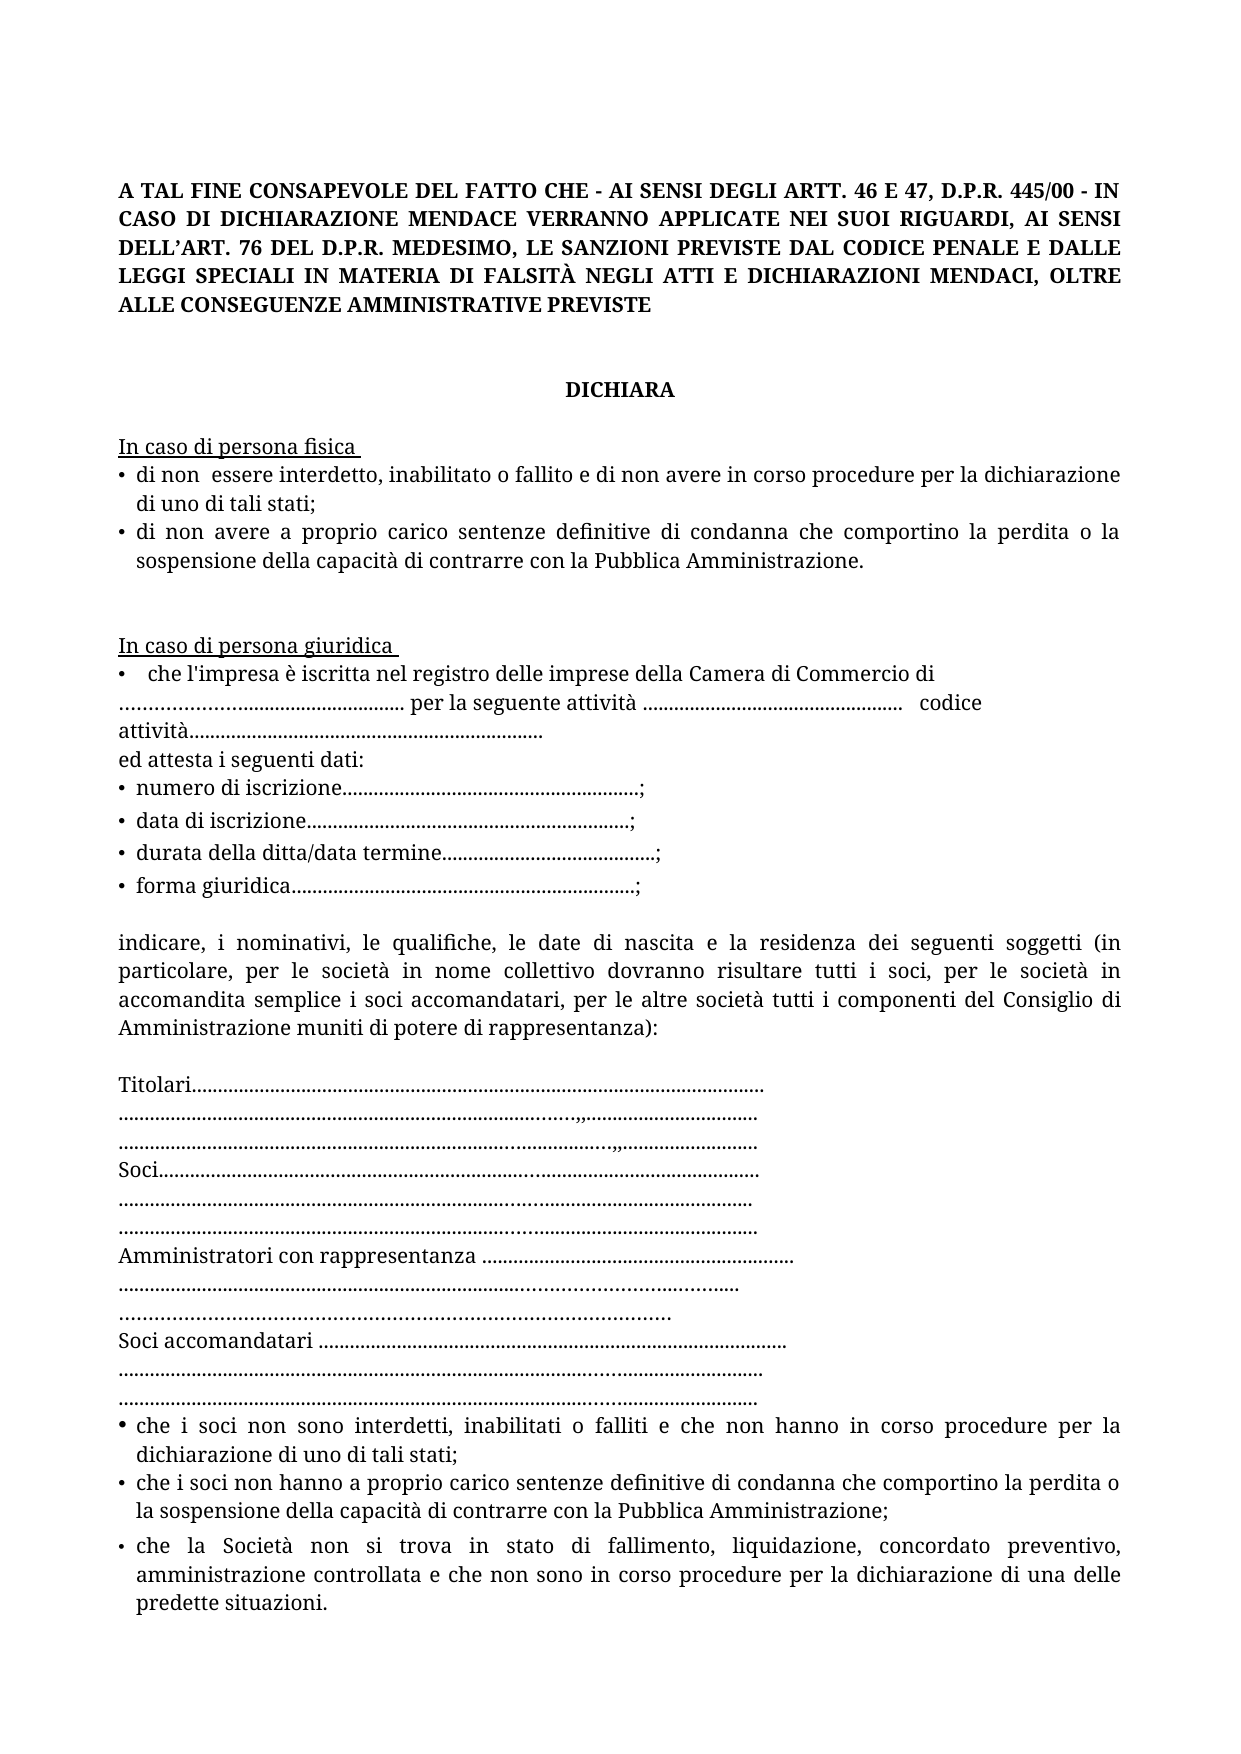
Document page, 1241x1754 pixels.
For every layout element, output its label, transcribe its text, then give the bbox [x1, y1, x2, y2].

text ..........................................................................…..............…,,.......................... [118, 1127, 1122, 1155]
text ..........................................................................................…….......................... [118, 1383, 1122, 1411]
list numero di iscrizione.........................................................; [118, 773, 1122, 802]
text ..........................................................................…….......................................... [118, 1212, 1122, 1241]
list che i soci non sono interdetti, inabilitati o falliti e che non hanno in corso procedure per la dichiarazione di uno di tali stati; [118, 1411, 1122, 1468]
text ..........................................................................….…........................................ [118, 1184, 1122, 1212]
text .............................................................................……………………...…….....………………………………………………………………………………… [118, 1269, 1122, 1326]
list che l'impresa è iscritta nel registro delle imprese della Camera di Commercio di …………………............................... per la seguente attività .................................................. codice attività.................................................................... [118, 659, 1122, 745]
text ................................................................................….…,,................................. [118, 1098, 1122, 1127]
list di non avere a proprio carico sentenze definitive di condanna che comportino la perdita o la sospensione della capacità di contrarre con la Pubblica Amministrazione. [118, 517, 1122, 574]
text ..........................................................................................……........................... [118, 1354, 1122, 1383]
list di non essere interdetto, inabilitato o fallito e di non avere in corso procedure per la dichiarazione di uno di tali stati; [118, 460, 1122, 517]
text Amministratori con rappresentanza ............................................................ [118, 1241, 1122, 1269]
text In caso di persona giuridica [118, 631, 1122, 659]
list che i soci non hanno a proprio carico sentenze definitive di condanna che comportino la perdita o la sospensione della capacità di contrarre con la Pubblica Amministrazione; [118, 1468, 1122, 1525]
text Titolari.............................................................................................................. [118, 1070, 1122, 1098]
text dichiara [118, 375, 1122, 403]
text indicare, i nominativi, le qualifiche, le date di nascita e la residenza dei seguenti soggetti (in particolare, per le società in nome collettivo dovranno risultare tutti i soci, per le società in accomandita semplice i soci accomandatari, per le altre società tutti i componenti del Consiglio di Amministrazione muniti di potere di rappresentanza): [118, 928, 1122, 1042]
text Soci accomandatari .......................................................................................... [118, 1326, 1122, 1354]
text Soci......................................................................….......................................... [118, 1155, 1122, 1184]
text a tal fine consapevole del fatto che - ai sensi degli artt. 46 e 47, D.P.R. 445/00 - in caso di dichiarazione mendace verranno applicate nei suoi riguardi, ai sensi dell’art. 76 del D.P.R. medesimo, le sanzioni previste dal Codice Penale e dalle Leggi speciali in materia di falsità negli atti e dichiarazioni mendaci, oltre alle conseguenze amministrative previste [118, 176, 1122, 318]
list durata della ditta/data termine.........................................; [118, 838, 1122, 867]
list che la Società non si trova in stato di fallimento, liquidazione, concordato preventivo, amministrazione controllata e che non sono in corso procedure per la dichiarazione di una delle predette situazioni. [118, 1531, 1122, 1617]
text In caso di persona fisica [118, 432, 1122, 460]
text ed attesta i seguenti dati: [118, 745, 1122, 773]
list forma giuridica..................................................................; [118, 871, 1122, 899]
list data di iscrizione..............................................................; [118, 806, 1122, 834]
